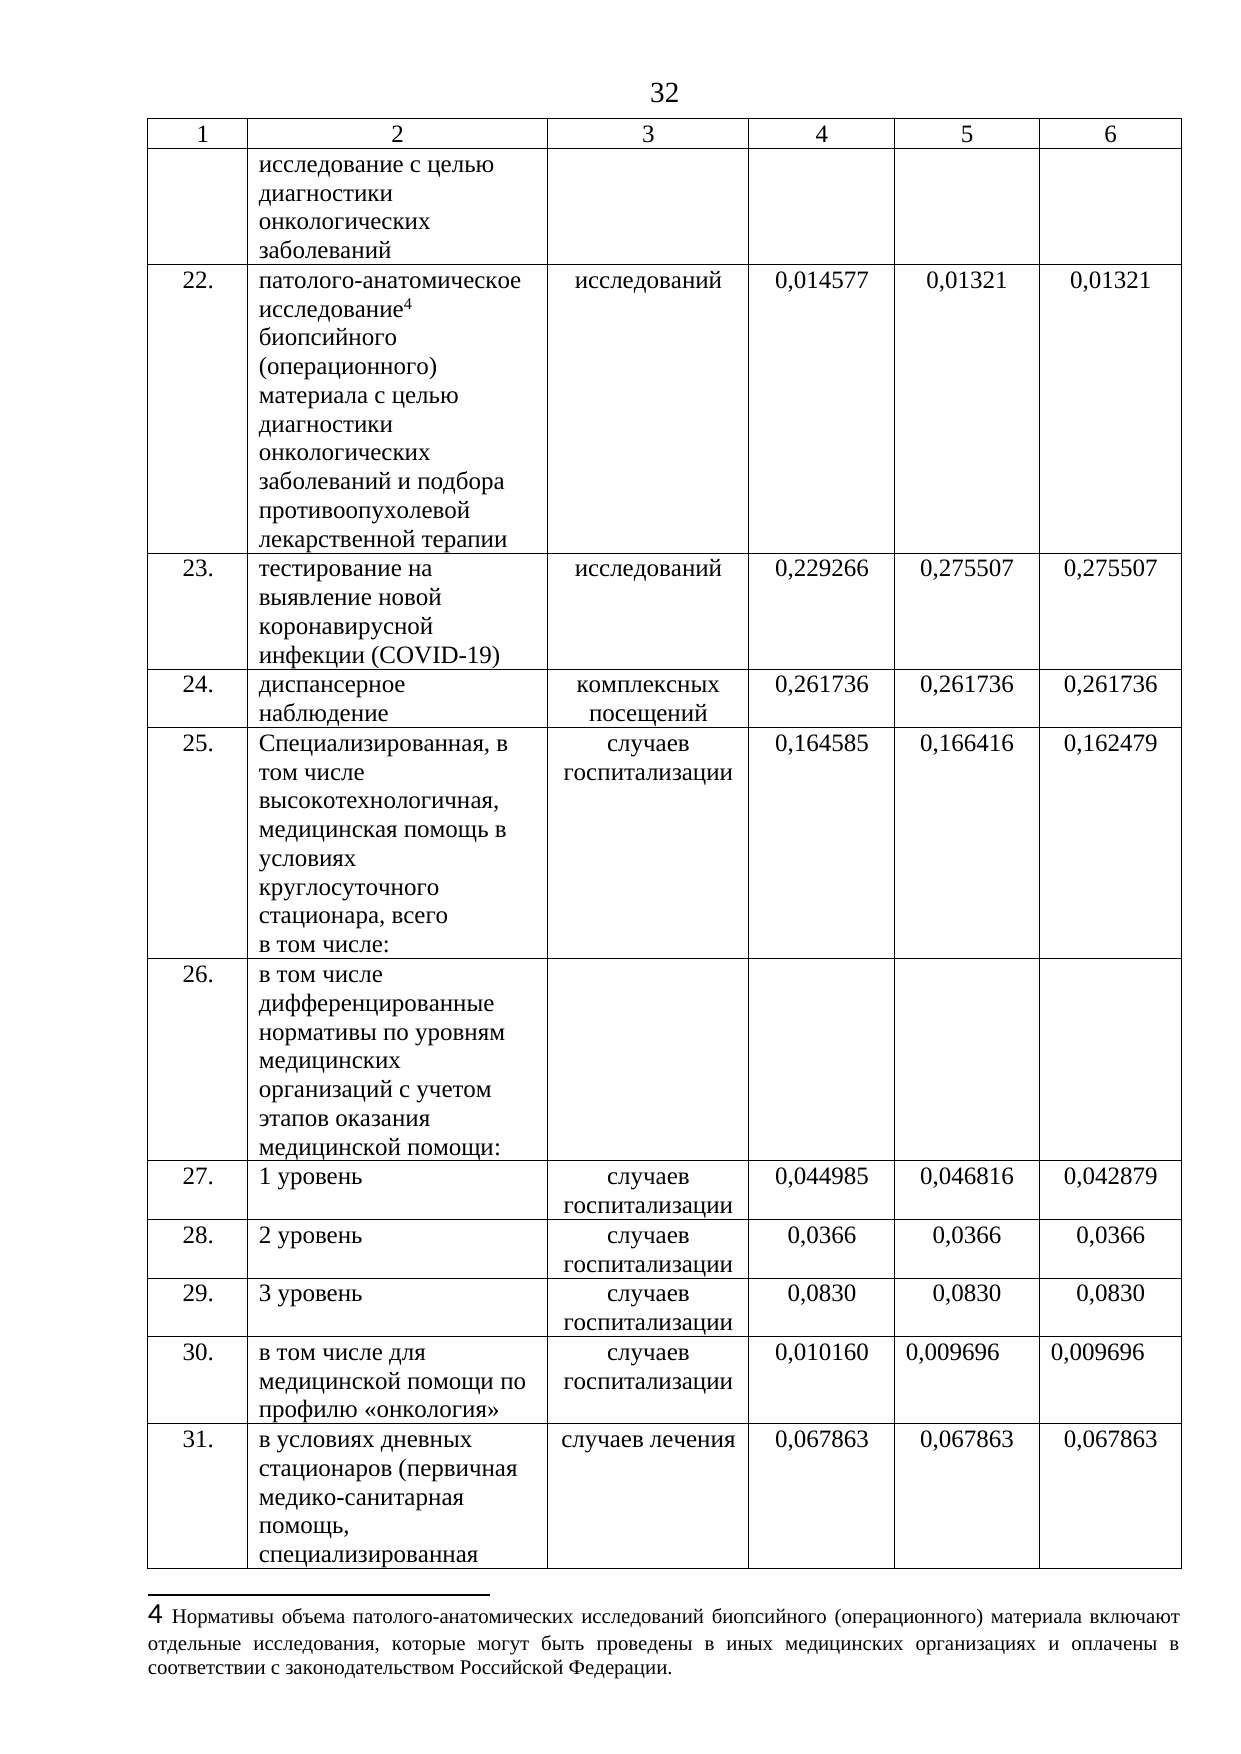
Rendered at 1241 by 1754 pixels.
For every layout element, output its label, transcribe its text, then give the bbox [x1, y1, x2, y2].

table_cell 0,009696 [1040, 1337, 1181, 1423]
table_cell случаев лечения [548, 1424, 748, 1568]
table_cell 0,162479 [1040, 728, 1181, 958]
table_cell [548, 149, 748, 264]
table_cell 3 уровень [248, 1279, 547, 1336]
table_cell [148, 1279, 247, 1336]
table_cell 0,010160 [749, 1337, 894, 1423]
table_cell случаев госпитализации [548, 1337, 748, 1423]
table_cell случаев госпитализации [548, 1279, 748, 1336]
table_cell [148, 670, 247, 727]
table_cell 0,067863 [749, 1424, 894, 1568]
table_cell [148, 1161, 247, 1219]
table_cell исследований [548, 265, 748, 552]
table_cell 0,0366 [895, 1220, 1039, 1277]
table_cell 0,261736 [1040, 670, 1181, 727]
table_cell в том числе для медицинской помощи по профилю «онкология» [248, 1337, 547, 1423]
table_cell 0,275507 [1040, 554, 1181, 668]
table_cell [895, 959, 1039, 1160]
table_cell [895, 149, 1039, 264]
table_header 6 [1040, 119, 1181, 148]
table_cell в условиях дневных стационаров (первичная медико-санитарная помощь, специализированная [248, 1424, 547, 1568]
table_cell 1 уровень [248, 1161, 547, 1219]
table_cell 0,046816 [895, 1161, 1039, 1219]
table_cell 0,229266 [749, 554, 894, 668]
table_cell [148, 265, 247, 552]
table_cell [148, 1220, 247, 1277]
table_cell 0,0366 [749, 1220, 894, 1277]
table_cell [148, 959, 247, 1160]
table_cell в том числе дифференцированные нормативы по уровням медицинских организаций с учетом этапов оказания медицинской помощи: [248, 959, 547, 1160]
table_cell 0,014577 [749, 265, 894, 552]
table_cell случаев госпитализации [548, 1161, 748, 1219]
table_cell 0,01321 [1040, 265, 1181, 552]
table_cell тестирование на выявление новой коронавирусной инфекции (COVID-19) [248, 554, 547, 668]
table_cell 0,0830 [749, 1279, 894, 1336]
table_header 5 [895, 119, 1039, 148]
table_header 4 [749, 119, 894, 148]
table_cell 0,067863 [1040, 1424, 1181, 1568]
table_cell 0,0366 [1040, 1220, 1181, 1277]
table_cell [749, 959, 894, 1160]
table_cell [1040, 959, 1181, 1160]
table_cell диспансерное наблюдение [248, 670, 547, 727]
table_cell [148, 728, 247, 958]
table_cell 0,0830 [895, 1279, 1039, 1336]
table_cell 0,042879 [1040, 1161, 1181, 1219]
table_cell 0,044985 [749, 1161, 894, 1219]
table_cell 0,166416 [895, 728, 1039, 958]
table_cell [148, 554, 247, 668]
table_cell 0,01321 [895, 265, 1039, 552]
table_cell комплексных посещений [548, 670, 748, 727]
table_cell 0,261736 [749, 670, 894, 727]
table_header 3 [548, 119, 748, 148]
table_cell исследований [548, 554, 748, 668]
table_cell 0,275507 [895, 554, 1039, 668]
table_cell Специализированная, в том числе высокотехнологичная, медицинская помощь в условиях круглосуточного стационара, всего в том числе: [248, 728, 547, 958]
table_cell 0,0830 [1040, 1279, 1181, 1336]
table_cell [148, 1424, 247, 1568]
table_cell случаев госпитализации [548, 1220, 748, 1277]
table_cell [548, 959, 748, 1160]
table_cell 0,261736 [895, 670, 1039, 727]
table_cell [749, 149, 894, 264]
table_cell случаев госпитализации [548, 728, 748, 958]
table_cell 2 уровень [248, 1220, 547, 1277]
table_cell [148, 1337, 247, 1423]
table_header 2 [248, 119, 547, 148]
table_cell [148, 149, 247, 264]
table_cell исследование с целью диагностики онкологических заболеваний [248, 149, 547, 264]
table_cell [1040, 149, 1181, 264]
table_cell патолого-анатомическое исследование биопсийного (операционного) материала с целью диагностики онкологических заболеваний и подбора противоопухолевой лекарственной терапии [248, 265, 547, 552]
table_cell 0,009696 [895, 1337, 1039, 1423]
table_cell 0,164585 [749, 728, 894, 958]
table_header 1 [148, 119, 247, 148]
table_cell 0,067863 [895, 1424, 1039, 1568]
